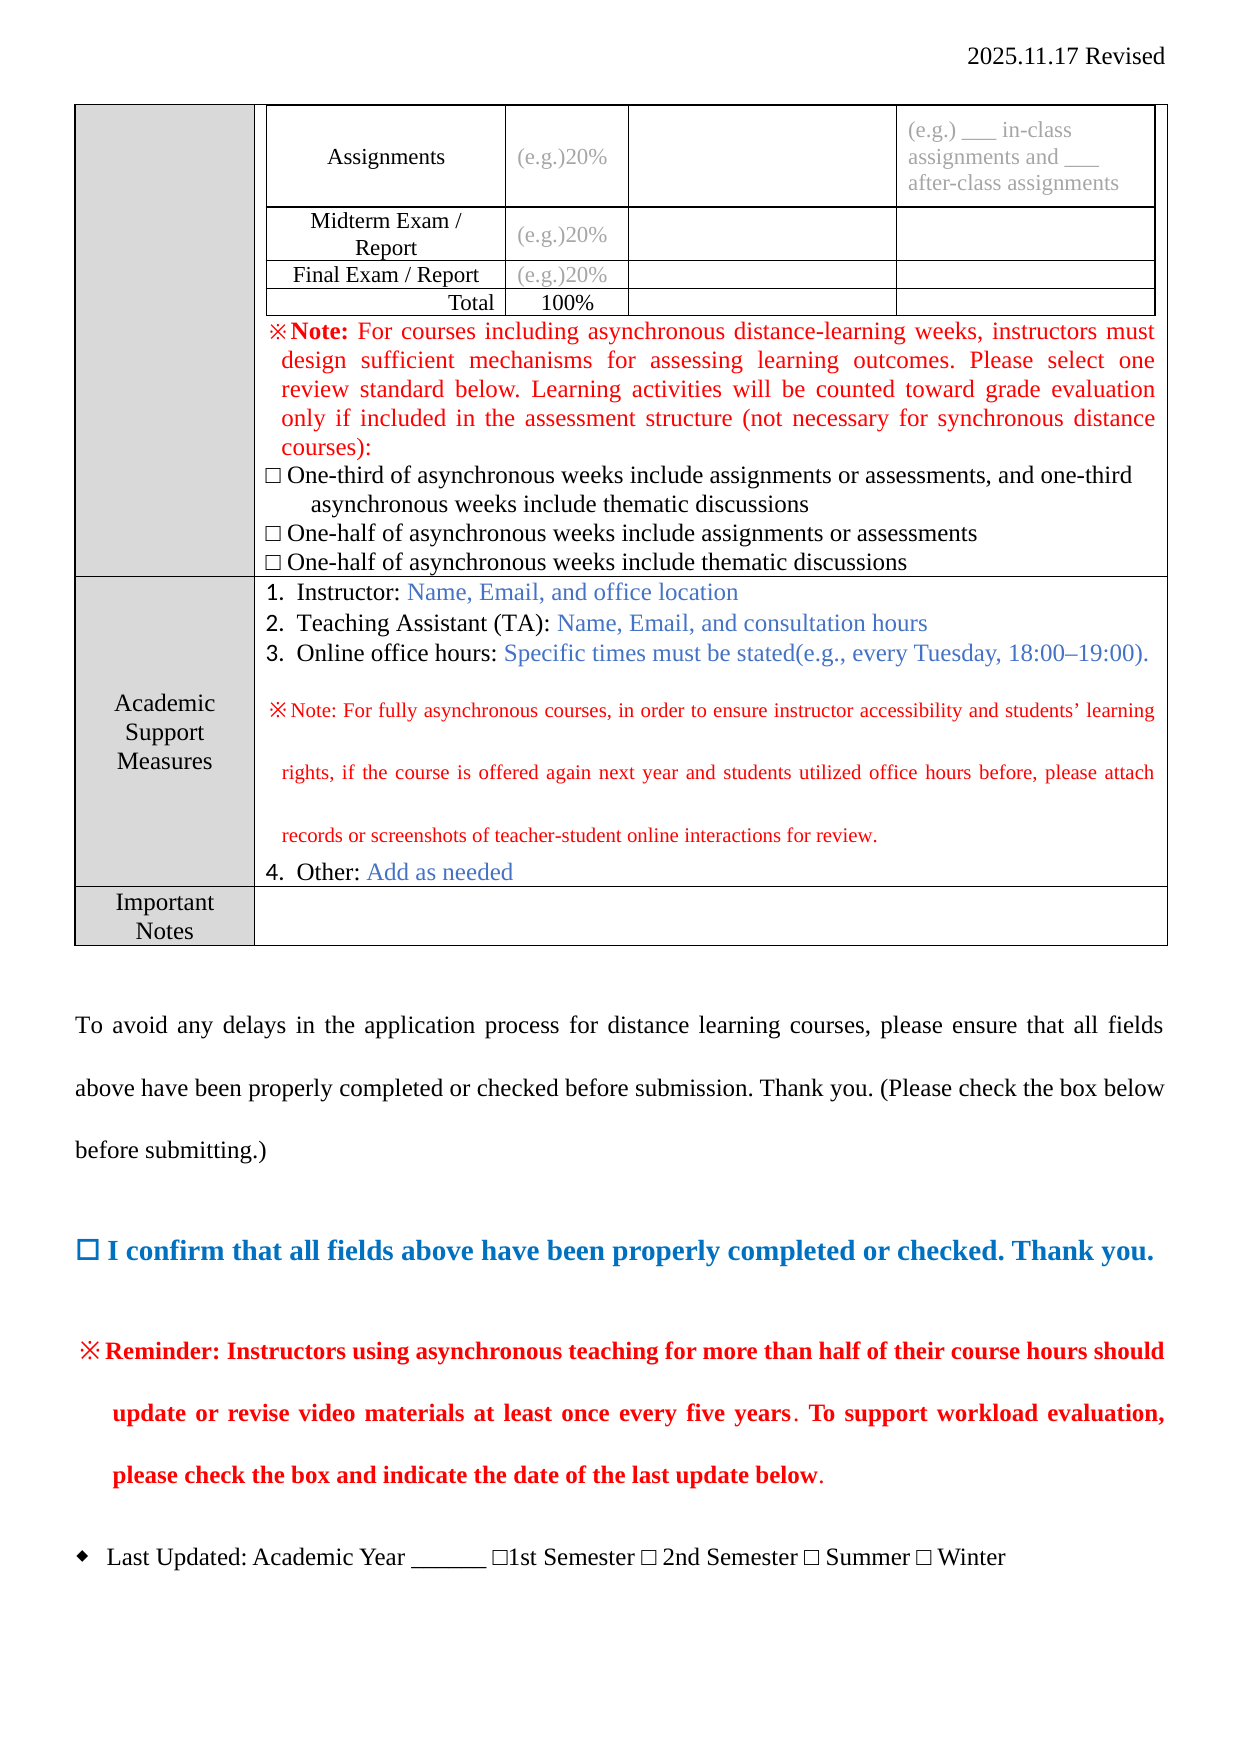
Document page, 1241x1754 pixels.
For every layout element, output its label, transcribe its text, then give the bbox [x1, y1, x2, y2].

table_cell Total [267, 289, 505, 315]
table_cell (e.g.) ___ in-class assignments and ___ after-class assignments [897, 106, 1154, 206]
table_cell [629, 106, 896, 206]
table_cell [629, 208, 896, 260]
table_cell [897, 208, 1154, 260]
table_cell (e.g.)20% [506, 261, 628, 288]
table_cell (e.g.)20% [506, 106, 628, 206]
table_cell [897, 261, 1154, 288]
text To avoid any delays in the application process for distance learning courses, please ensure that all fields above have been properly completed or checked before submission. Thank you. (Please check the box below before submitting.) [75, 983, 1165, 1171]
table_cell [255, 887, 1167, 945]
table_cell [897, 289, 1154, 315]
table_cell (e.g.)20% [506, 208, 628, 260]
table_cell Final Exam / Report [267, 261, 505, 288]
table_cell Midterm Exam / Report [267, 208, 505, 260]
table_cell Important Notes [76, 887, 254, 945]
table_cell [76, 105, 254, 576]
table_cell 100% [506, 289, 628, 315]
table_cell Instructor: Name, Email, and office location Teaching Assistant (TA): Name, Email, and consultation hours Online office hours: Specific times must be stated(e.g., every Tuesday, 18:00–19:00). ※Note: For fully asynchronous courses, in order to ensure instructor accessibility and students’ learning rights, if the course is offered again next year and students utilized office hours before, please attach records or screenshots of teacher-student online interactions for review. Other: Add as needed [255, 577, 1167, 886]
text ※Reminder: Instructors using asynchronous teaching for more than half of their course hours should update or revise video materials at least once every five years. To support workload evaluation, please check the box and indicate the date of the last update below. [75, 1308, 1165, 1496]
table_cell ※Note: For courses including asynchronous distance-learning weeks, instructors must design sufficient mechanisms for assessing learning outcomes. Please select one review standard below. Learning activities will be counted toward grade evaluation only if included in the assessment structure (not necessary for synchronous distance courses): □ One-third of asynchronous weeks include assignments or assessments, and one-third asynchronous weeks include thematic discussions □ One-half of asynchronous weeks include assignments or assessments □ One-half of asynchronous weeks include thematic discussions [255, 105, 1167, 576]
table_cell [629, 261, 896, 288]
text  Last Updated: Academic Year ______ □1st Semester □ 2nd Semester □ Summer □ Winter [75, 1514, 1165, 1577]
table_cell [629, 289, 896, 315]
table_cell Academic Support Measures [76, 577, 254, 886]
text  I confirm that all fields above have been properly completed or checked. Thank you. [75, 1208, 1165, 1271]
table_cell Assignments [267, 106, 505, 206]
